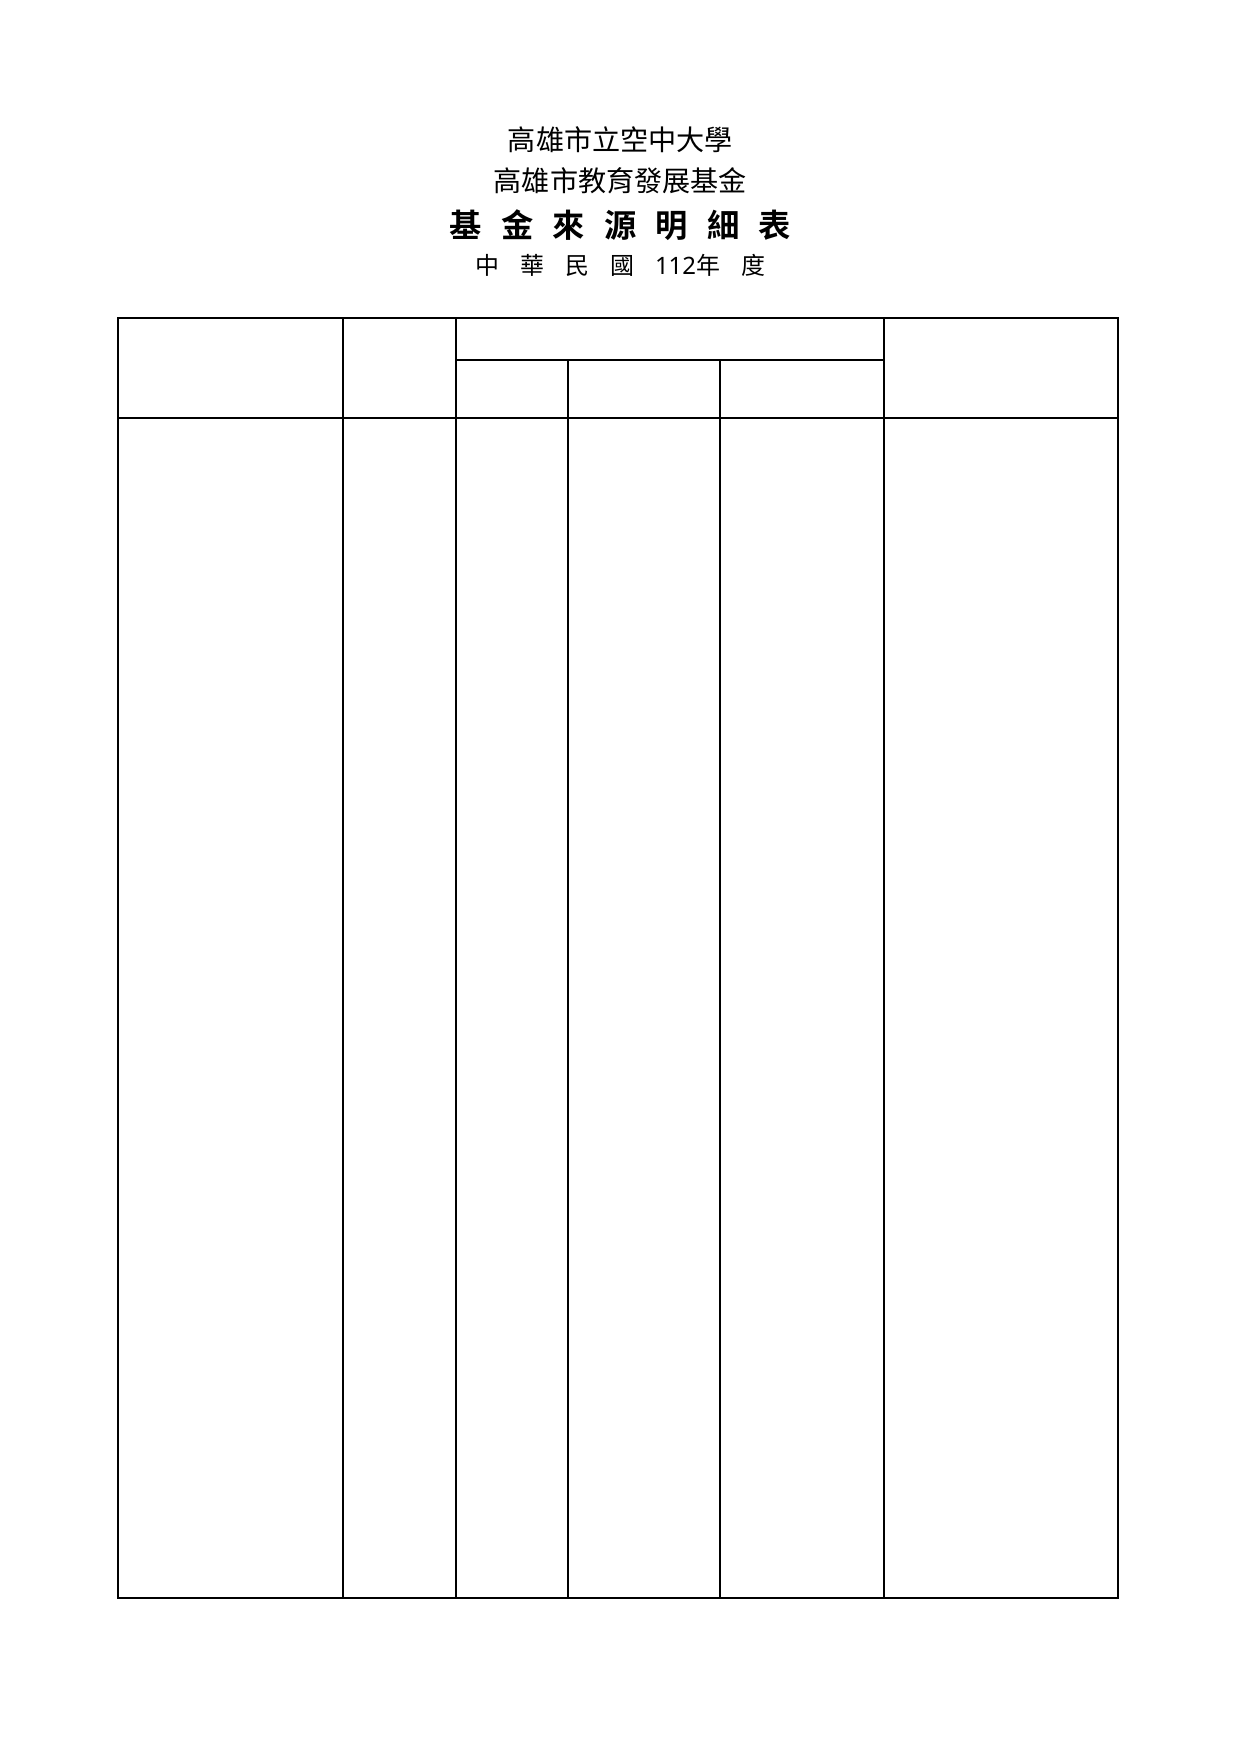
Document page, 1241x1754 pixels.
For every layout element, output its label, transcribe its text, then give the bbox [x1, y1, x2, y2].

text 高雄市教育發展基金 [118, 159, 1122, 199]
text 高雄市立空中大學 [118, 118, 1122, 159]
text 基金來源明細表 [118, 199, 1122, 246]
text 中華民國112年度 [118, 246, 1122, 281]
